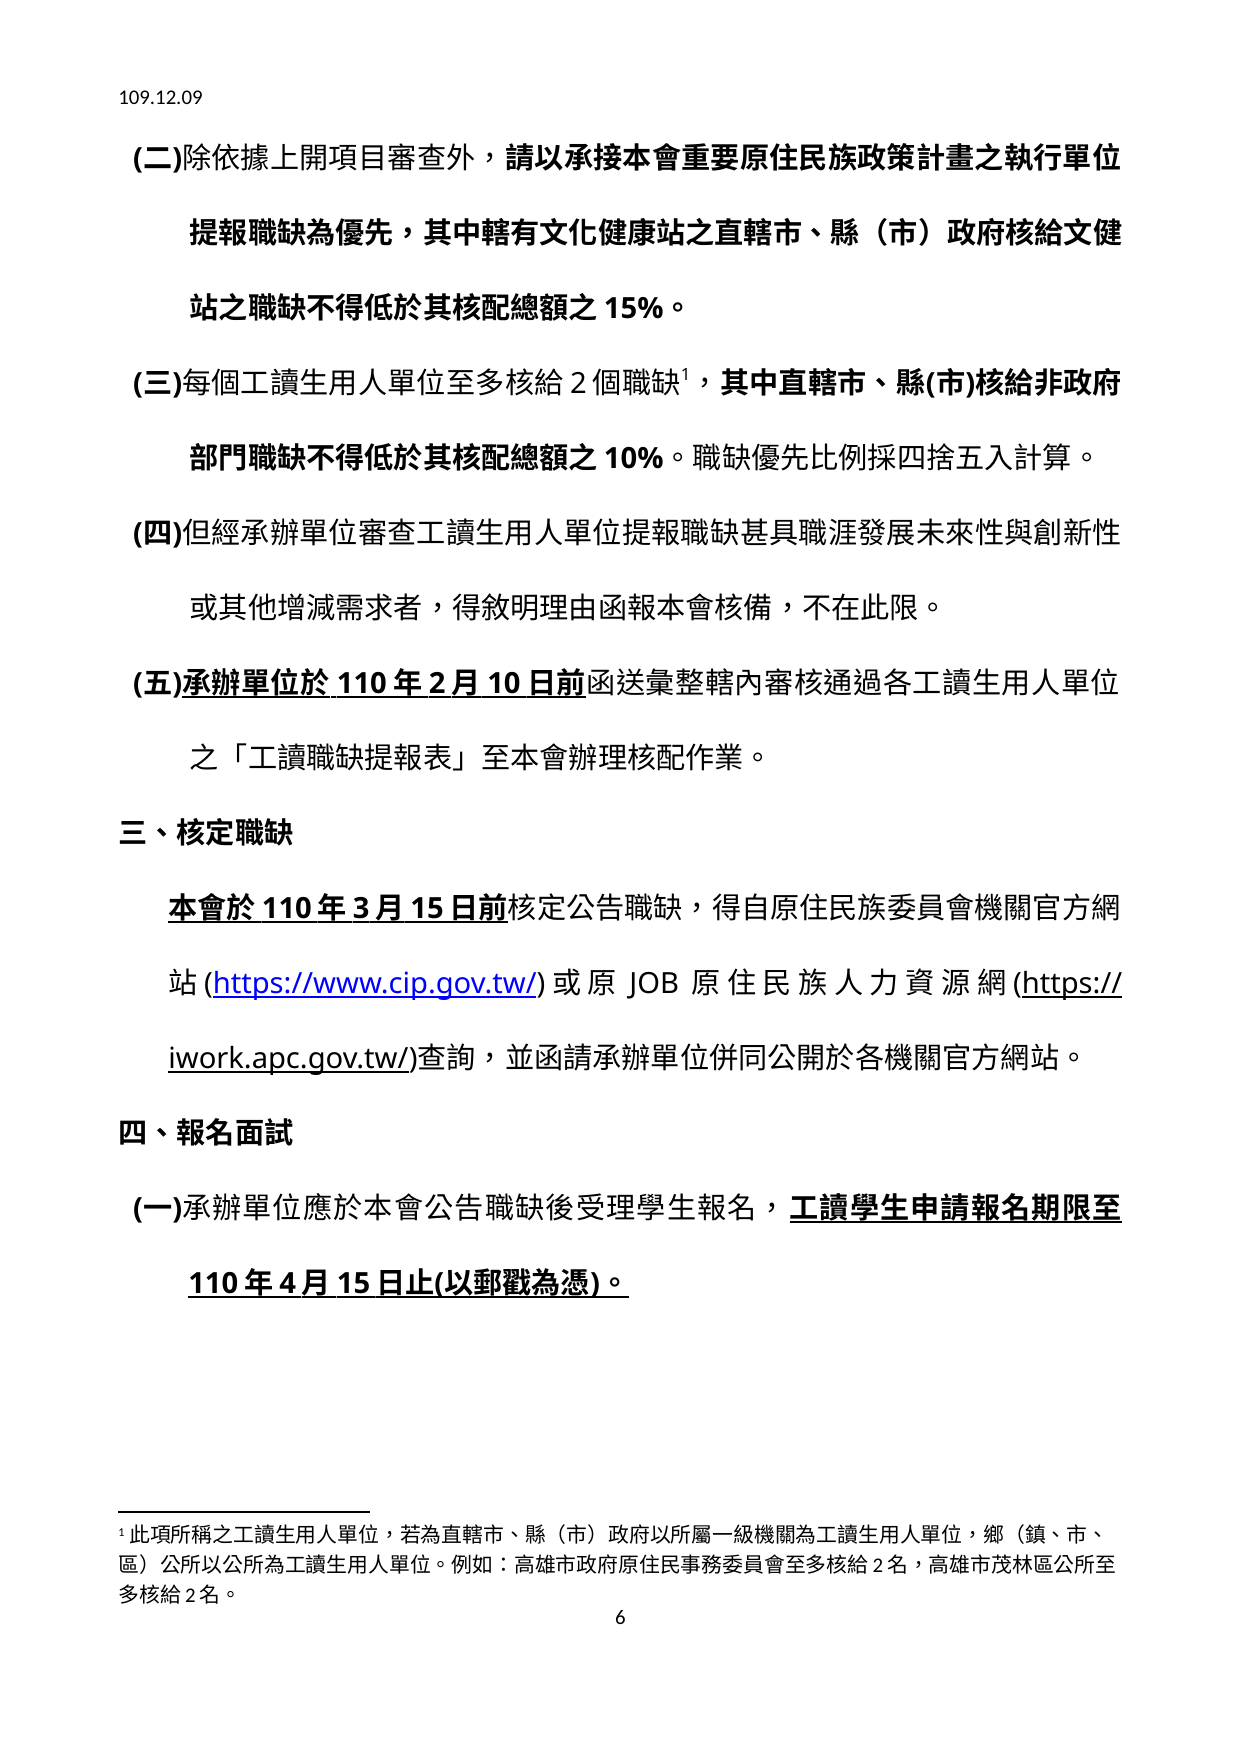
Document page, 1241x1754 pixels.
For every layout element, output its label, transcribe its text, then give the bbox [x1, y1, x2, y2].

list 核定職缺 [118, 793, 1122, 868]
list 除依據上開項目審查外，請以承接本會重要原住民族政策計畫之執行單位提報職缺為優先，其中轄有文化健康站之直轄市、縣（市）政府核給文健站之職缺不得低於其核配總額之15%。 [133, 118, 1122, 343]
list 承辦單位於110年2月10日前函送彙整轄內審核通過各工讀生用人單位之「工讀職缺提報表」至本會辦理核配作業。 [133, 643, 1122, 793]
list 每個工讀生用人單位至多核給2個職缺，其中直轄市、縣(市)核給非政府部門職缺不得低於其核配總額之10%。職缺優先比例採四捨五入計算。 [133, 343, 1122, 493]
list 但經承辦單位審查工讀生用人單位提報職缺甚具職涯發展未來性與創新性或其他增減需求者，得敘明理由函報本會核備，不在此限。 [133, 493, 1122, 643]
list 承辦單位應於本會公告職缺後受理學生報名，工讀學生申請報名期限至110年4月15日止(以郵戳為憑)。 [133, 1168, 1122, 1318]
list 報名面試 [118, 1093, 1122, 1168]
text 本會於110年3月15日前核定公告職缺，得自原住民族委員會機關官方網站(https://www.cip.gov.tw/)或原JOB原住民族人力資源網(https://iwork.apc.gov.tw/)查詢，並函請承辦單位併同公開於各機關官方網站。 [168, 868, 1122, 1093]
list 此項所稱之工讀生用人單位，若為直轄市、縣（市）政府以所屬一級機關為工讀生用人單位，鄉（鎮、市、區）公所以公所為工讀生用人單位。例如：高雄市政府原住民事務委員會至多核給2名，高雄市茂林區公所至多核給2名。 [118, 1518, 1122, 1609]
